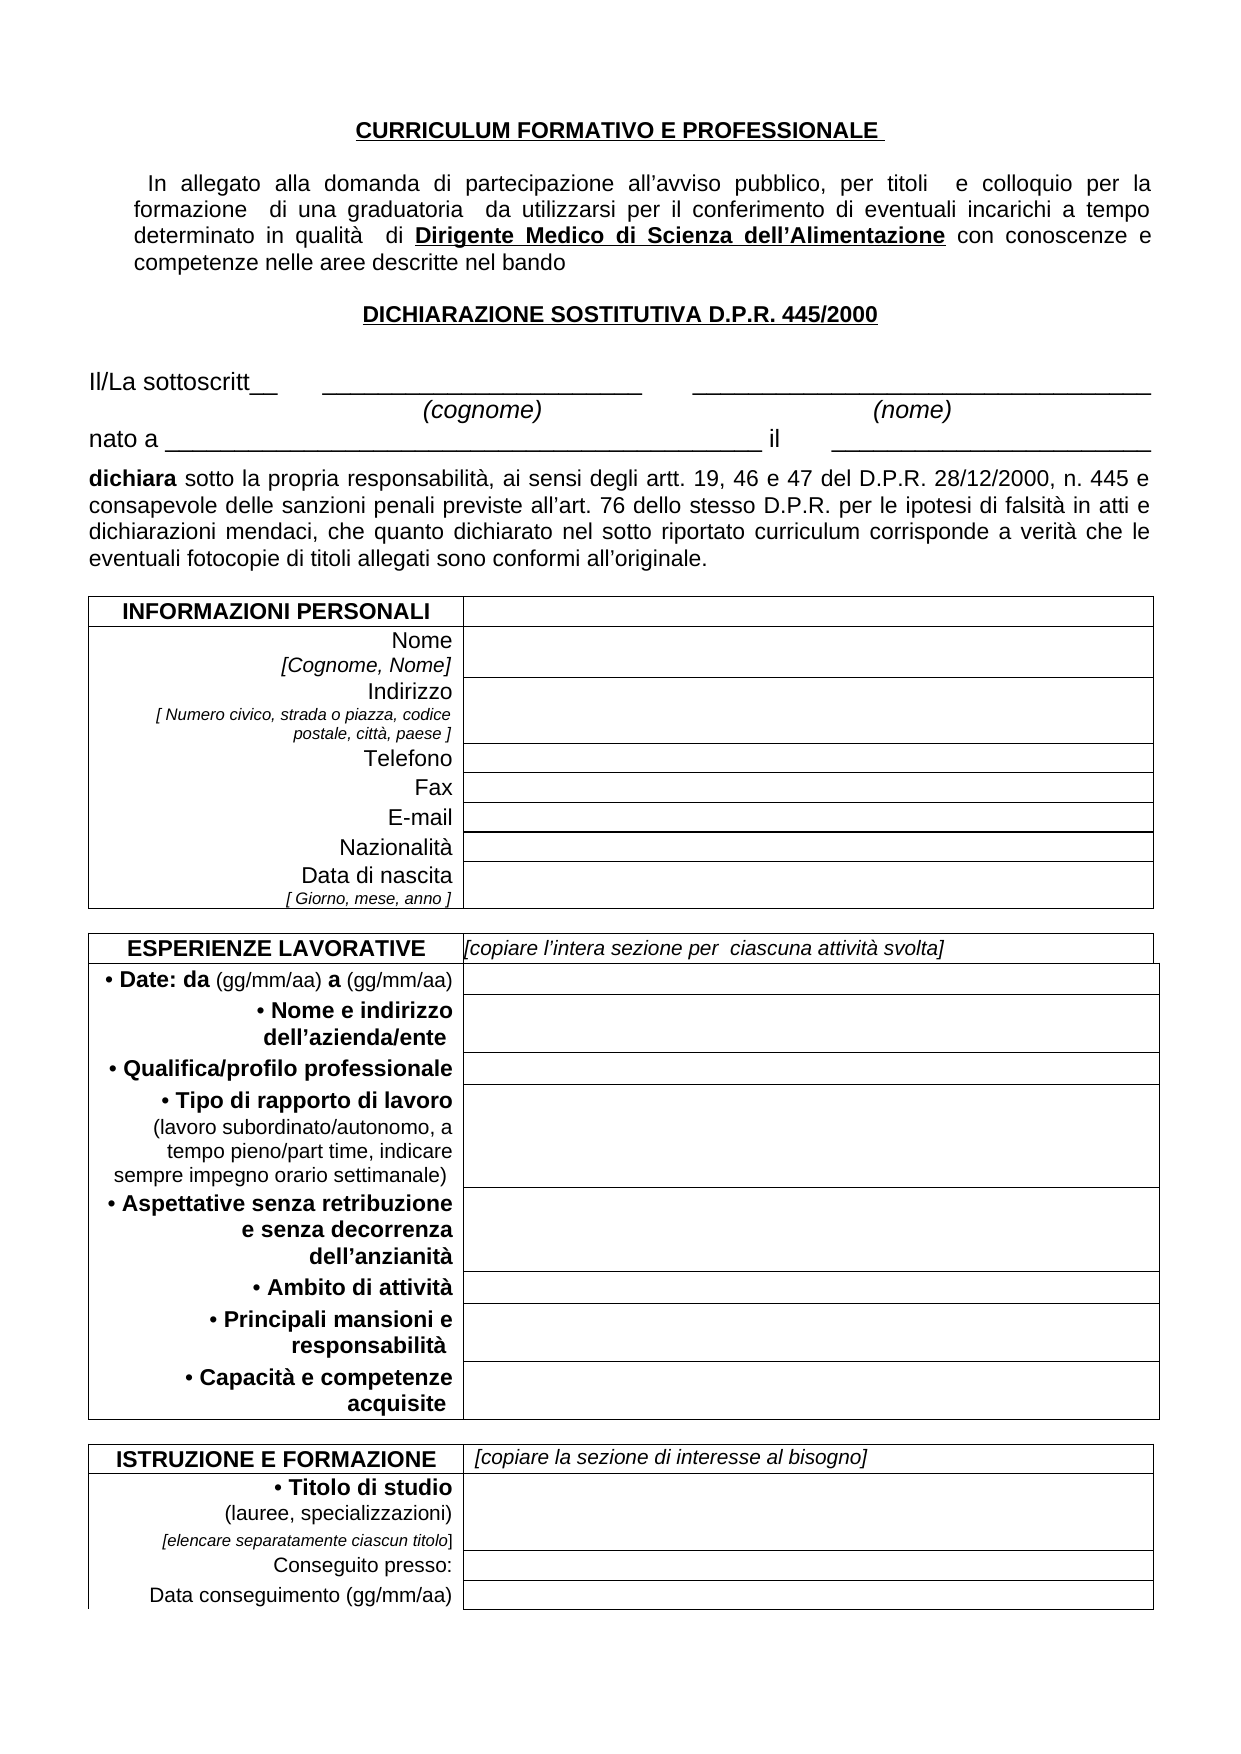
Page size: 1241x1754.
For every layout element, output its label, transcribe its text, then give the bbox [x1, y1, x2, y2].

table_cell [464, 773, 1153, 802]
table_cell [464, 1272, 1159, 1303]
table_cell • Aspettative senza retribuzione e senza decorrenza dell’anzianità [89, 1187, 463, 1271]
table_cell [464, 1551, 1153, 1579]
table_cell E-mail [89, 802, 463, 831]
table_cell • Date: da (gg/mm/aa) a (gg/mm/aa) [89, 964, 463, 994]
table_cell [464, 833, 1153, 861]
table_header [464, 597, 1153, 626]
table_header [1154, 933, 1159, 962]
table_cell • Qualifica/profilo professionale [89, 1052, 463, 1083]
text CURRICULUM FORMATIVO E PROFESSIONALE [89, 117, 1152, 143]
table_cell [464, 678, 1153, 743]
table_cell Nazionalità [89, 831, 463, 861]
table_cell [464, 744, 1153, 772]
table_cell [464, 995, 1159, 1052]
table_cell Data conseguimento (gg/mm/aa) [89, 1580, 463, 1609]
table_cell [464, 1085, 1159, 1187]
table_cell • Titolo di studio (lauree, specializzazioni) [elencare separatamente ciascun titolo] [89, 1474, 463, 1550]
table_cell • Nome e indirizzo dell’azienda/ente [89, 994, 463, 1052]
table_cell [464, 964, 1159, 994]
table_cell [464, 1188, 1159, 1271]
table_cell Conseguito presso: [89, 1550, 463, 1579]
table_cell Data di nascita [ Giorno, mese, anno ] [89, 861, 463, 908]
table_header ISTRUZIONE E FORMAZIONE [89, 1445, 463, 1473]
subtitle In allegato alla domanda di partecipazione all’avviso pubblico, per titoli e colloquio per la formazione di una graduatoria da utilizzarsi per il conferimento di eventuali incarichi a tempo determinato in qualità di Dirigente Medico di Scienza dell’Alimentazione con conoscenze e competenze nelle aree descritte nel bando [134, 170, 1152, 275]
table_cell Fax [89, 772, 463, 802]
table_header [copiare la sezione di interesse al bisogno] [464, 1445, 1153, 1473]
table_cell [464, 1362, 1159, 1418]
table_header INFORMAZIONI PERSONALI [89, 597, 463, 626]
table_cell [464, 1304, 1159, 1361]
table_cell • Ambito di attività [89, 1271, 463, 1303]
table_header [copiare l’intera sezione per ciascuna attività svolta] [464, 934, 1153, 962]
table_cell Nome [Cognome, Nome] [89, 627, 463, 677]
table_cell • Tipo di rapporto di lavoro (lavoro subordinato/autonomo, a tempo pieno/part time, indicare sempre impegno orario settimanale) [89, 1084, 463, 1187]
table_cell [464, 862, 1153, 908]
table_cell • Principali mansioni e responsabilità [89, 1303, 463, 1361]
text dichiara sotto la propria responsabilità, ai sensi degli artt. 19, 46 e 47 del D.P.R. 28/12/2000, n. 445 e consapevole delle sanzioni penali previste all’art. 76 dello stesso D.P.R. per le ipotesi di falsità in atti e dichiarazioni mendaci, che quanto dichiarato nel sotto riportato curriculum corrisponde a verità che le eventuali fotocopie di titoli allegati sono conformi all’originale. [89, 465, 1152, 571]
table_cell [464, 1474, 1153, 1550]
table_cell [464, 1053, 1159, 1083]
text DICHIARAZIONE SOSTITUTIVA D.P.R. 445/2000 [89, 301, 1152, 328]
table_cell [464, 1581, 1153, 1609]
table_cell [464, 627, 1153, 677]
table_cell • Capacità e competenze acquisite [89, 1361, 463, 1418]
table_cell [464, 803, 1153, 831]
text Il/La sottoscritt__ _______________________ _________________________________ [89, 367, 1152, 395]
table_header ESPERIENZE LAVORATIVE [89, 934, 463, 962]
text nato a ___________________________________________ il _______________________ [89, 424, 1152, 453]
text (cognome) (nome) [89, 395, 1152, 424]
table_cell Indirizzo [ Numero civico, strada o piazza, codice postale, città, paese ] [89, 677, 463, 743]
table_cell Telefono [89, 743, 463, 772]
